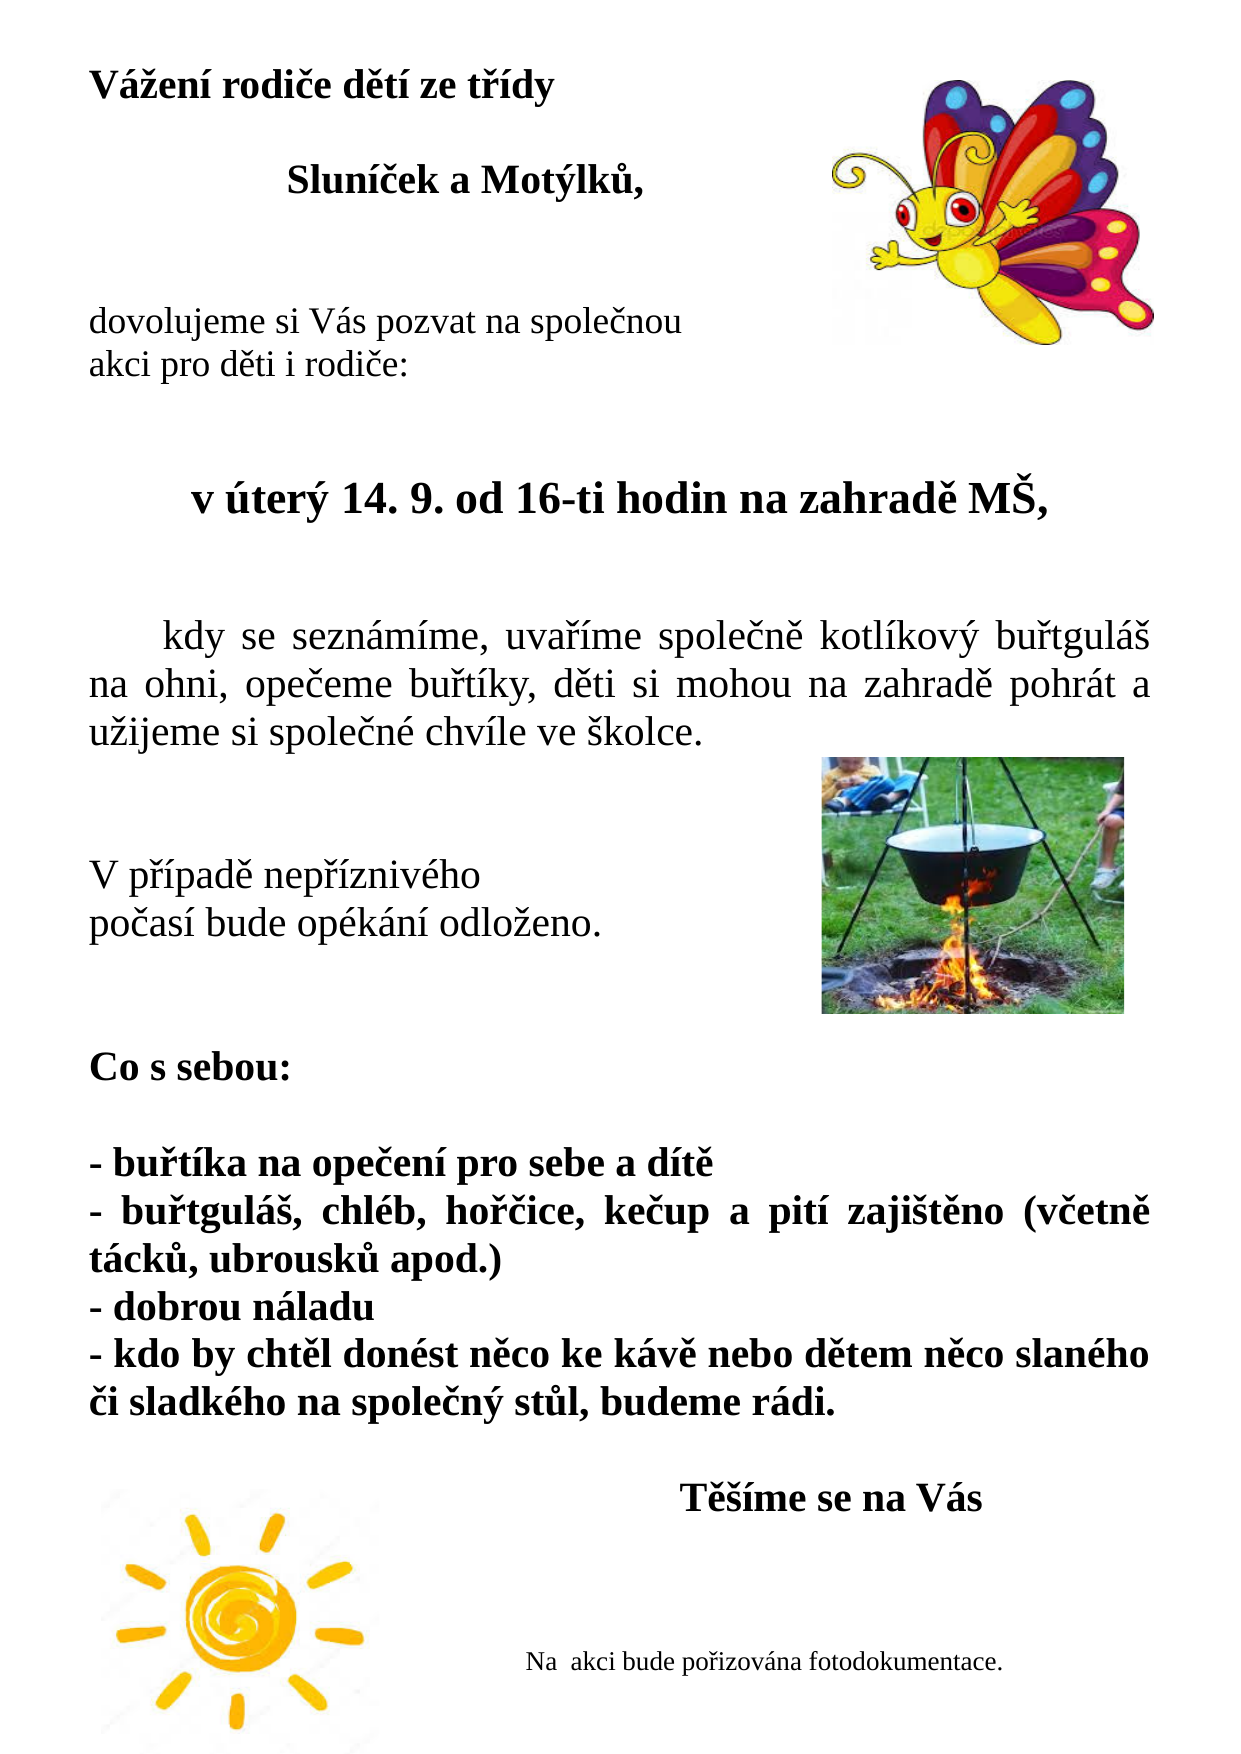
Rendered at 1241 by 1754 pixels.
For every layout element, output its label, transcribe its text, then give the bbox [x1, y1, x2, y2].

text Těšíme se na Vás [88, 1473, 1152, 1521]
text Sluníček a Motýlků, [88, 155, 832, 203]
picture [101, 1489, 380, 1754]
text akci pro děti i rodiče: [88, 342, 1152, 385]
text - buřtguláš, chléb, hořčice, kečup a pití zajištěno (včetně tácků, ubrousků apod.) [88, 1185, 1152, 1281]
picture [832, 80, 1154, 345]
text - dobrou náladu [88, 1281, 1152, 1329]
text [1125, 898, 1152, 946]
text V případě nepříznivého [88, 850, 821, 898]
text Na akci bude pořizována fotodokumentace. [380, 1645, 1152, 1676]
text dovolujeme si Vás pozvat na společnou [88, 299, 832, 342]
text počasí bude opékání odloženo. [88, 898, 821, 946]
text v úterý 14. 9. od 16-ti hodin na zahradě MŠ, [88, 471, 1152, 524]
text [1125, 850, 1152, 898]
text - kdo by chtěl donést něco ke kávě nebo dětem něco slaného či sladkého na společný stůl, budeme rádi. [88, 1329, 1152, 1425]
text Co s sebou: [88, 1041, 1152, 1089]
picture [821, 757, 1125, 1014]
text Vážení rodiče dětí ze třídy [88, 59, 1152, 107]
text - buřtíka na opečení pro sebe a dítě [88, 1137, 1152, 1185]
text kdy se seznámíme, uvaříme společně kotlíkový buřtguláš na ohni, opečeme buřtíky, děti si mohou na zahradě pohrát a užijeme si společné chvíle ve školce. [88, 610, 1152, 754]
